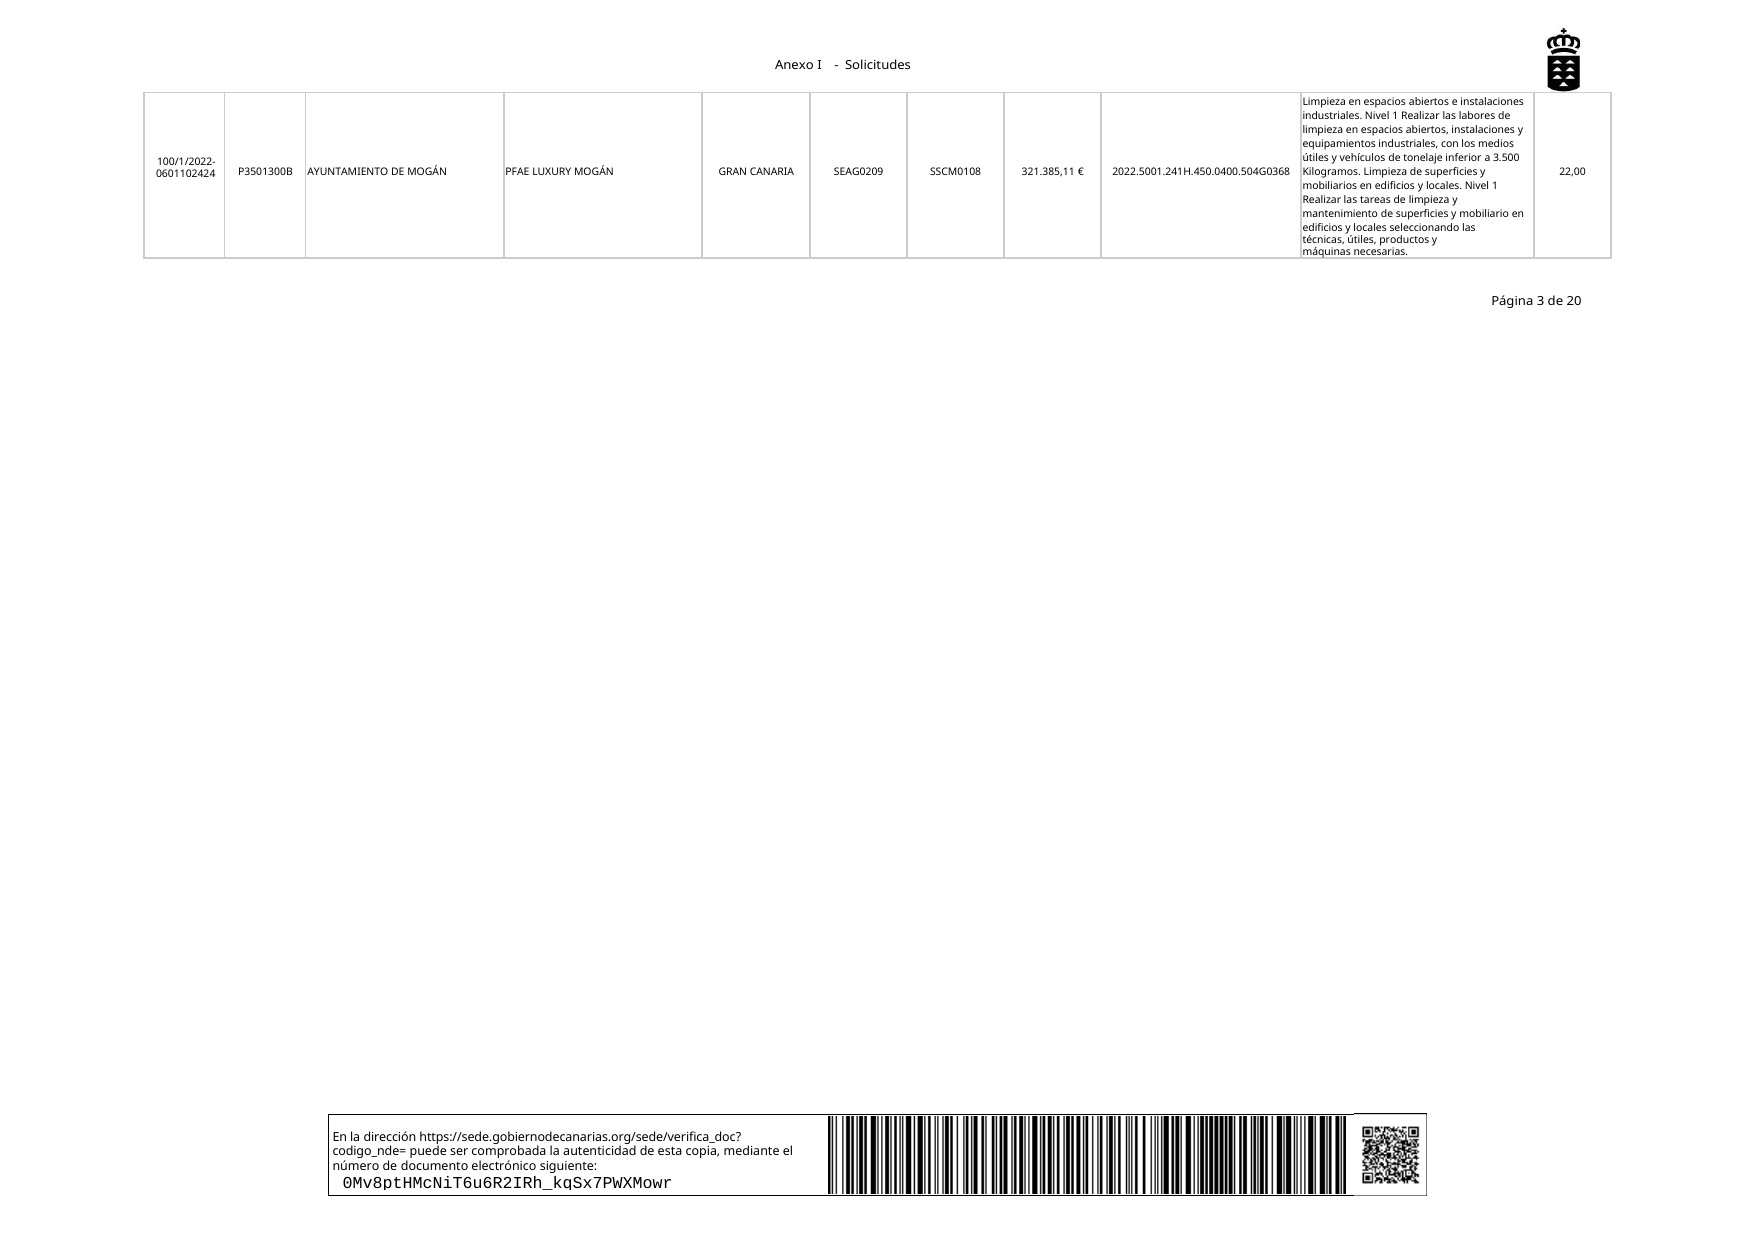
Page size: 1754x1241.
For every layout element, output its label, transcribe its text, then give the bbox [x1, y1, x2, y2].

picture [1354, 1113, 1427, 1196]
table_cell AYUNTAMIENTO DE MOGÁN [306, 93, 503, 257]
table_cell SSCM0108 [908, 93, 1003, 257]
table_cell GRAN CANARIA [703, 93, 809, 257]
table_cell PFAE LUXURY MOGÁN [505, 93, 701, 257]
table_cell P3501300B [225, 93, 305, 257]
table_cell 22,00 [1535, 93, 1610, 257]
table_cell 2022.5001.241H.450.0400.504G0368 [1102, 93, 1300, 257]
table_cell 321.385,11 € [1005, 93, 1100, 257]
table_cell SEAG0209 [811, 93, 906, 257]
table_cell Limpieza en espacios abiertos e instalaciones industriales. Nivel 1 Realizar las labores de limpieza en espacios abiertos, instalaciones y equipamientos industriales, con los medios útiles y vehículos de tonelaje inferior a 3.500 Kilogramos. Limpieza de superficies y mobiliarios en edificios y locales. Nivel 1 Realizar las tareas de limpieza y mantenimiento de superficies y mobiliario en edificios y locales seleccionando las técnicas, útiles, productos y máquinas necesarias. [1302, 93, 1533, 257]
picture [828, 1116, 1346, 1194]
text Página 3 de 20 [129, 292, 1581, 309]
table_cell 100/1/2022- 0601102424 [145, 93, 224, 257]
picture [1545, 26, 1580, 92]
